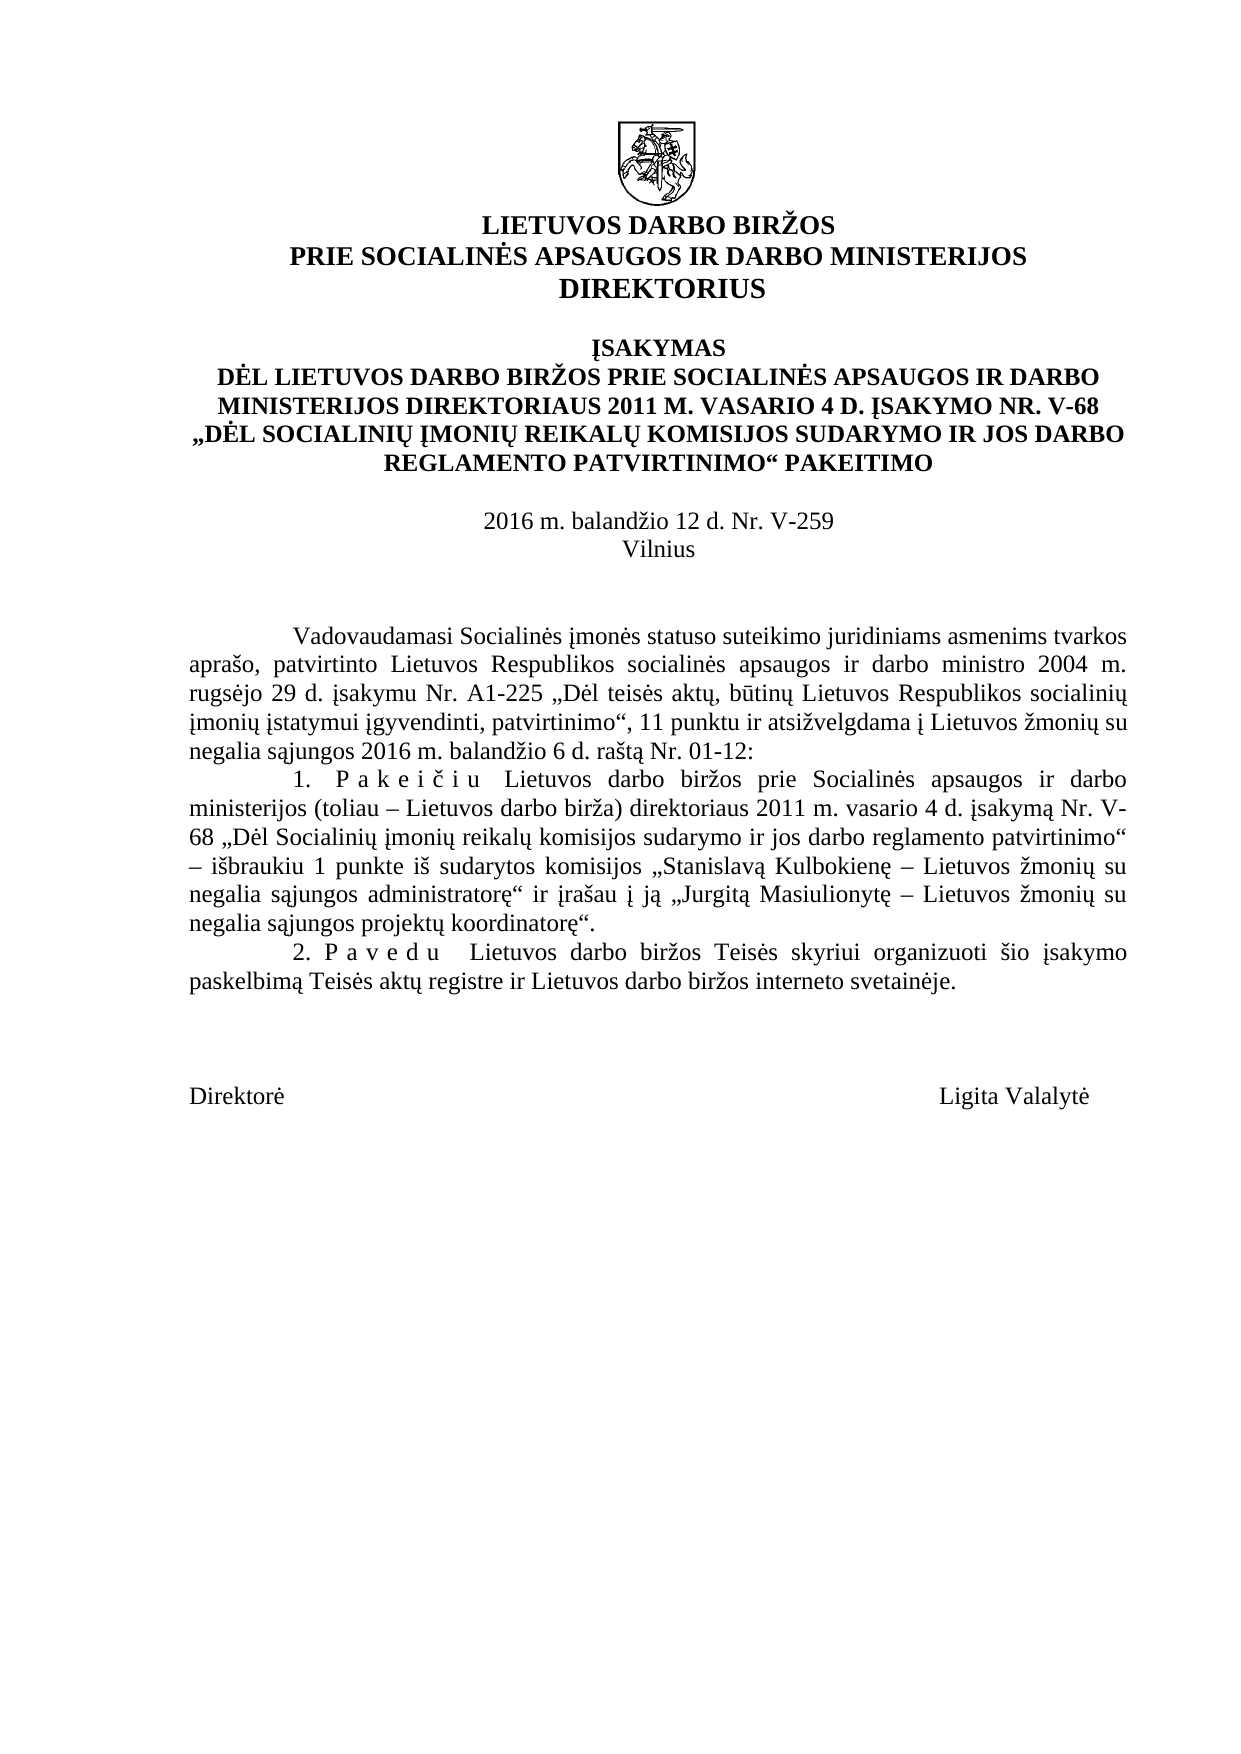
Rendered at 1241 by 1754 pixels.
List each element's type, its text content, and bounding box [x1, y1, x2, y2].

text Vadovaudamasi Socialinės įmonės statuso suteikimo juridiniams asmenims tvarkos aprašo, patvirtinto Lietuvos Respublikos socialinės apsaugos ir darbo ministro 2004 m. rugsėjo 29 d. įsakymu Nr. A1-225 „Dėl teisės aktų, būtinų Lietuvos Respublikos socialinių įmonių įstatymui įgyvendinti, patvirtinimo“, 11 punktu ir atsižvelgdama į Lietuvos žmonių su negalia sąjungos 2016 m. balandžio 6 d. raštą Nr. 01-12: [189, 621, 1128, 764]
text 1. Pakeičiu Lietuvos darbo biržos prie Socialinės apsaugos ir darbo ministerijos (toliau – Lietuvos darbo birža) direktoriaus 2011 m. vasario 4 d. įsakymą Nr. V-68 „Dėl Socialinių įmonių reikalų komisijos sudarymo ir jos darbo reglamento patvirtinimo“ – išbraukiu 1 punkte iš sudarytos komisijos „Stanislavą Kulbokienę – Lietuvos žmonių su negalia sąjungos administratorę“ ir įrašau į ją „Jurgitą Masiulionytę – Lietuvos žmonių su negalia sąjungos projektų koordinatorę“. [189, 764, 1128, 937]
text ĮSAKYMAS [189, 333, 1128, 362]
text 2016 m. balandžio 12 d. Nr. V-259 [189, 506, 1128, 534]
text LIETUVOS DARBO BIRŽOS prie socialinės apsaugos ir darbo ministerijos DIREKTORIUS [189, 209, 1128, 304]
text Vilnius [189, 534, 1128, 563]
text 2. Pavedu Lietuvos darbo biržos Teisės skyriui organizuoti šio įsakymo paskelbimą Teisės aktų registre ir Lietuvos darbo biržos interneto svetainėje. [189, 937, 1128, 994]
text DĖL Lietuvos DARBO BIRŽOS PRIE SOCIALINĖS APSAUGOS IR DARBO MINISTERIJOS DIREKTORIAUS 2011 M. VASARIO 4 D. ĮSAKYMO NR. V-68 „DĖL SOCIALINIŲ ĮMONIŲ REIKALŲ KOMISIJOS SUDARYMO IR JOS DARBO REGLAMENTO PATVIRTINIMO“ PAKEITIMO [189, 362, 1128, 477]
text Direktorė Ligita Valalytė [189, 1081, 1128, 1109]
